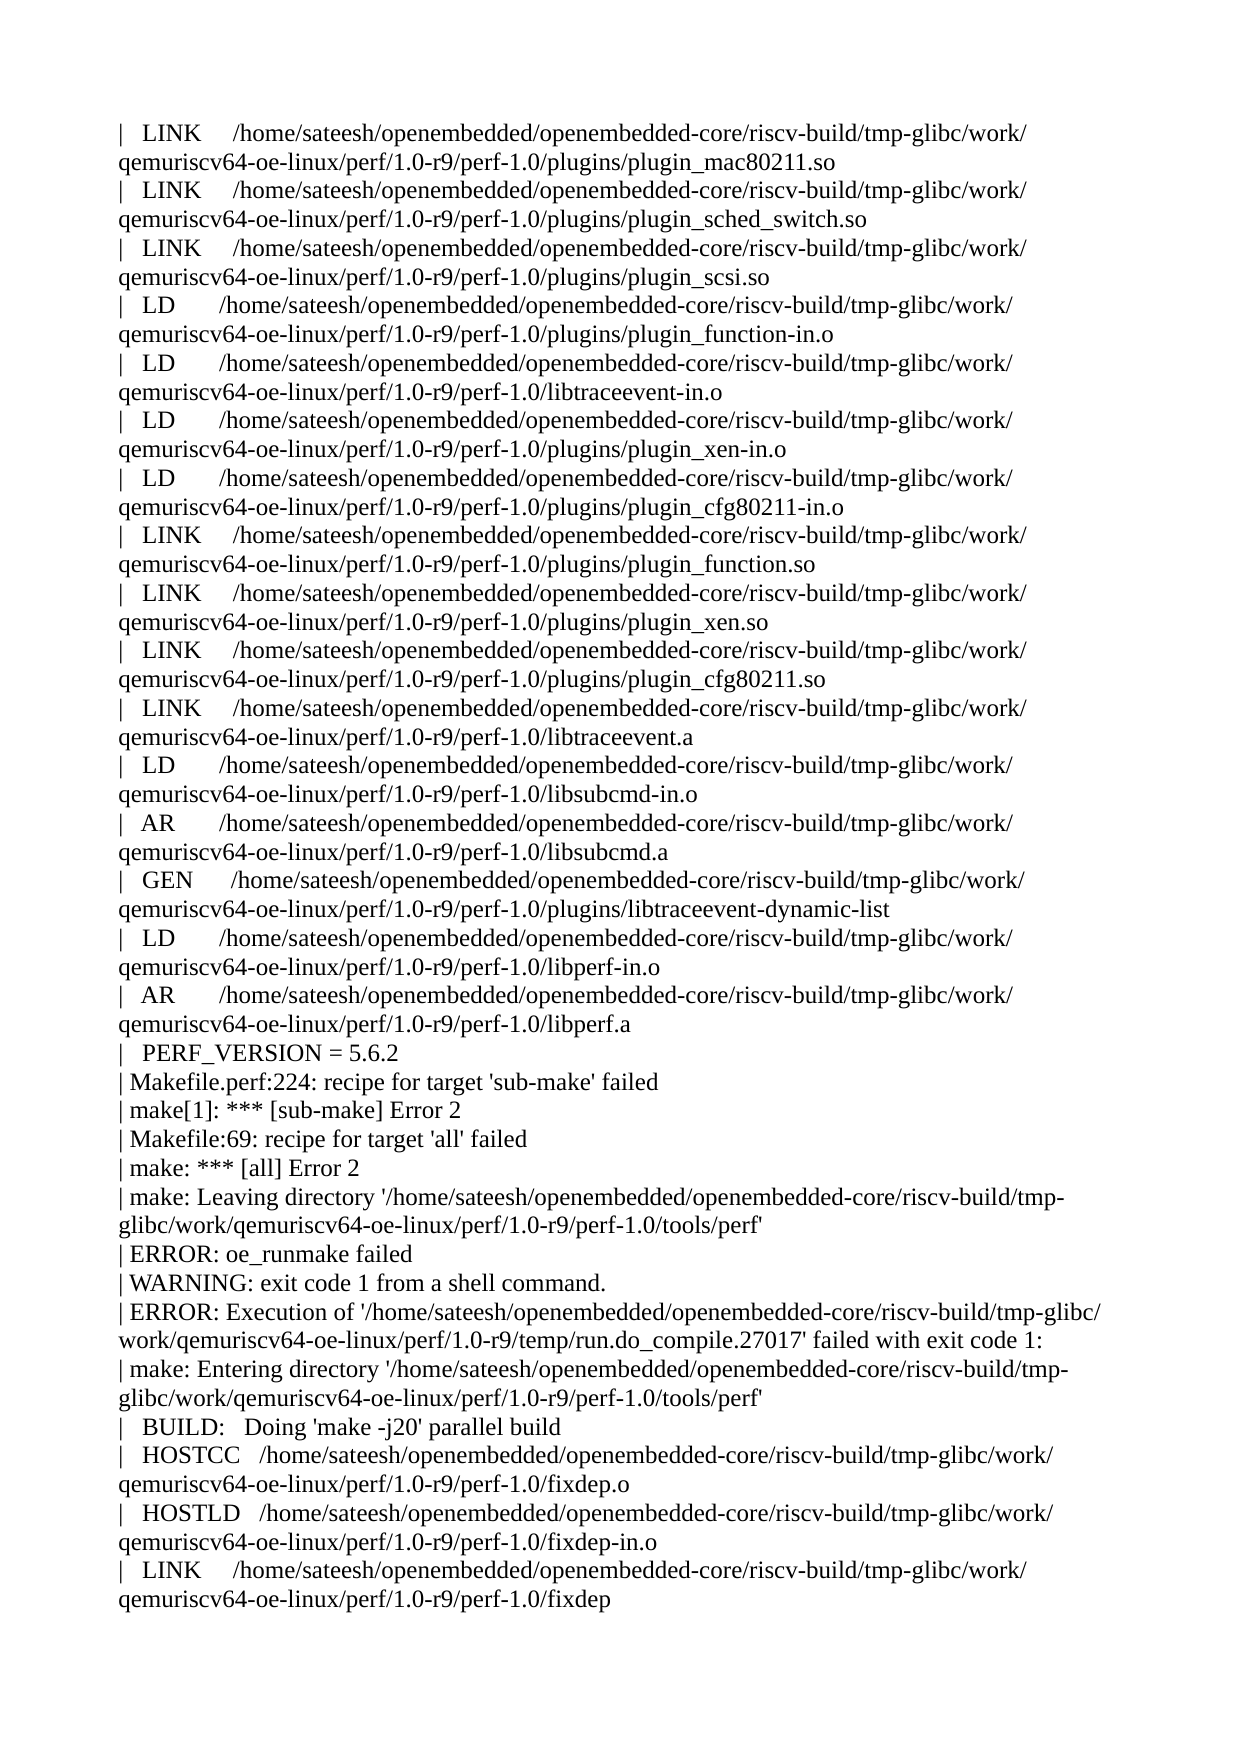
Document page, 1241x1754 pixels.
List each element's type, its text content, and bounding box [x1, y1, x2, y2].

text | WARNING: exit code 1 from a shell command. [118, 1268, 1122, 1297]
text | Makefile.perf:224: recipe for target 'sub-make' failed [118, 1067, 1122, 1096]
text | LINK /home/sateesh/openembedded/openembedded-core/riscv-build/tmp-glibc/work/qemuriscv64-oe-linux/perf/1.0-r9/perf-1.0/plugins/plugin_function.so [118, 521, 1122, 578]
text | LINK /home/sateesh/openembedded/openembedded-core/riscv-build/tmp-glibc/work/qemuriscv64-oe-linux/perf/1.0-r9/perf-1.0/plugins/plugin_cfg80211.so [118, 636, 1122, 693]
text | HOSTLD /home/sateesh/openembedded/openembedded-core/riscv-build/tmp-glibc/work/qemuriscv64-oe-linux/perf/1.0-r9/perf-1.0/fixdep-in.o [118, 1498, 1122, 1556]
text | make: Leaving directory '/home/sateesh/openembedded/openembedded-core/riscv-build/tmp-glibc/work/qemuriscv64-oe-linux/perf/1.0-r9/perf-1.0/tools/perf' [118, 1182, 1122, 1239]
text | LINK /home/sateesh/openembedded/openembedded-core/riscv-build/tmp-glibc/work/qemuriscv64-oe-linux/perf/1.0-r9/perf-1.0/plugins/plugin_mac80211.so [118, 118, 1122, 176]
text | ERROR: Execution of '/home/sateesh/openembedded/openembedded-core/riscv-build/tmp-glibc/work/qemuriscv64-oe-linux/perf/1.0-r9/temp/run.do_compile.27017' failed with exit code 1: [118, 1297, 1122, 1354]
text | LINK /home/sateesh/openembedded/openembedded-core/riscv-build/tmp-glibc/work/qemuriscv64-oe-linux/perf/1.0-r9/perf-1.0/libtraceevent.a [118, 693, 1122, 751]
text | LD /home/sateesh/openembedded/openembedded-core/riscv-build/tmp-glibc/work/qemuriscv64-oe-linux/perf/1.0-r9/perf-1.0/libperf-in.o [118, 923, 1122, 981]
text | make: Entering directory '/home/sateesh/openembedded/openembedded-core/riscv-build/tmp-glibc/work/qemuriscv64-oe-linux/perf/1.0-r9/perf-1.0/tools/perf' [118, 1354, 1122, 1412]
text | AR /home/sateesh/openembedded/openembedded-core/riscv-build/tmp-glibc/work/qemuriscv64-oe-linux/perf/1.0-r9/perf-1.0/libperf.a [118, 981, 1122, 1038]
text | LINK /home/sateesh/openembedded/openembedded-core/riscv-build/tmp-glibc/work/qemuriscv64-oe-linux/perf/1.0-r9/perf-1.0/plugins/plugin_sched_switch.so [118, 176, 1122, 233]
text | LD /home/sateesh/openembedded/openembedded-core/riscv-build/tmp-glibc/work/qemuriscv64-oe-linux/perf/1.0-r9/perf-1.0/libtraceevent-in.o [118, 348, 1122, 406]
text | LD /home/sateesh/openembedded/openembedded-core/riscv-build/tmp-glibc/work/qemuriscv64-oe-linux/perf/1.0-r9/perf-1.0/plugins/plugin_cfg80211-in.o [118, 463, 1122, 521]
text | PERF_VERSION = 5.6.2 [118, 1038, 1122, 1067]
text | make: *** [all] Error 2 [118, 1153, 1122, 1182]
text | LD /home/sateesh/openembedded/openembedded-core/riscv-build/tmp-glibc/work/qemuriscv64-oe-linux/perf/1.0-r9/perf-1.0/plugins/plugin_function-in.o [118, 291, 1122, 348]
text | LD /home/sateesh/openembedded/openembedded-core/riscv-build/tmp-glibc/work/qemuriscv64-oe-linux/perf/1.0-r9/perf-1.0/libsubcmd-in.o [118, 751, 1122, 808]
text | Makefile:69: recipe for target 'all' failed [118, 1124, 1122, 1153]
text | AR /home/sateesh/openembedded/openembedded-core/riscv-build/tmp-glibc/work/qemuriscv64-oe-linux/perf/1.0-r9/perf-1.0/libsubcmd.a [118, 808, 1122, 866]
text | LINK /home/sateesh/openembedded/openembedded-core/riscv-build/tmp-glibc/work/qemuriscv64-oe-linux/perf/1.0-r9/perf-1.0/plugins/plugin_xen.so [118, 578, 1122, 636]
text | HOSTCC /home/sateesh/openembedded/openembedded-core/riscv-build/tmp-glibc/work/qemuriscv64-oe-linux/perf/1.0-r9/perf-1.0/fixdep.o [118, 1441, 1122, 1498]
text | LD /home/sateesh/openembedded/openembedded-core/riscv-build/tmp-glibc/work/qemuriscv64-oe-linux/perf/1.0-r9/perf-1.0/plugins/plugin_xen-in.o [118, 406, 1122, 463]
text | LINK /home/sateesh/openembedded/openembedded-core/riscv-build/tmp-glibc/work/qemuriscv64-oe-linux/perf/1.0-r9/perf-1.0/fixdep [118, 1556, 1122, 1613]
text | GEN /home/sateesh/openembedded/openembedded-core/riscv-build/tmp-glibc/work/qemuriscv64-oe-linux/perf/1.0-r9/perf-1.0/plugins/libtraceevent-dynamic-list [118, 866, 1122, 923]
text | ERROR: oe_runmake failed [118, 1239, 1122, 1268]
text | BUILD: Doing 'make -j20' parallel build [118, 1412, 1122, 1441]
text | make[1]: *** [sub-make] Error 2 [118, 1096, 1122, 1124]
text | LINK /home/sateesh/openembedded/openembedded-core/riscv-build/tmp-glibc/work/qemuriscv64-oe-linux/perf/1.0-r9/perf-1.0/plugins/plugin_scsi.so [118, 233, 1122, 291]
